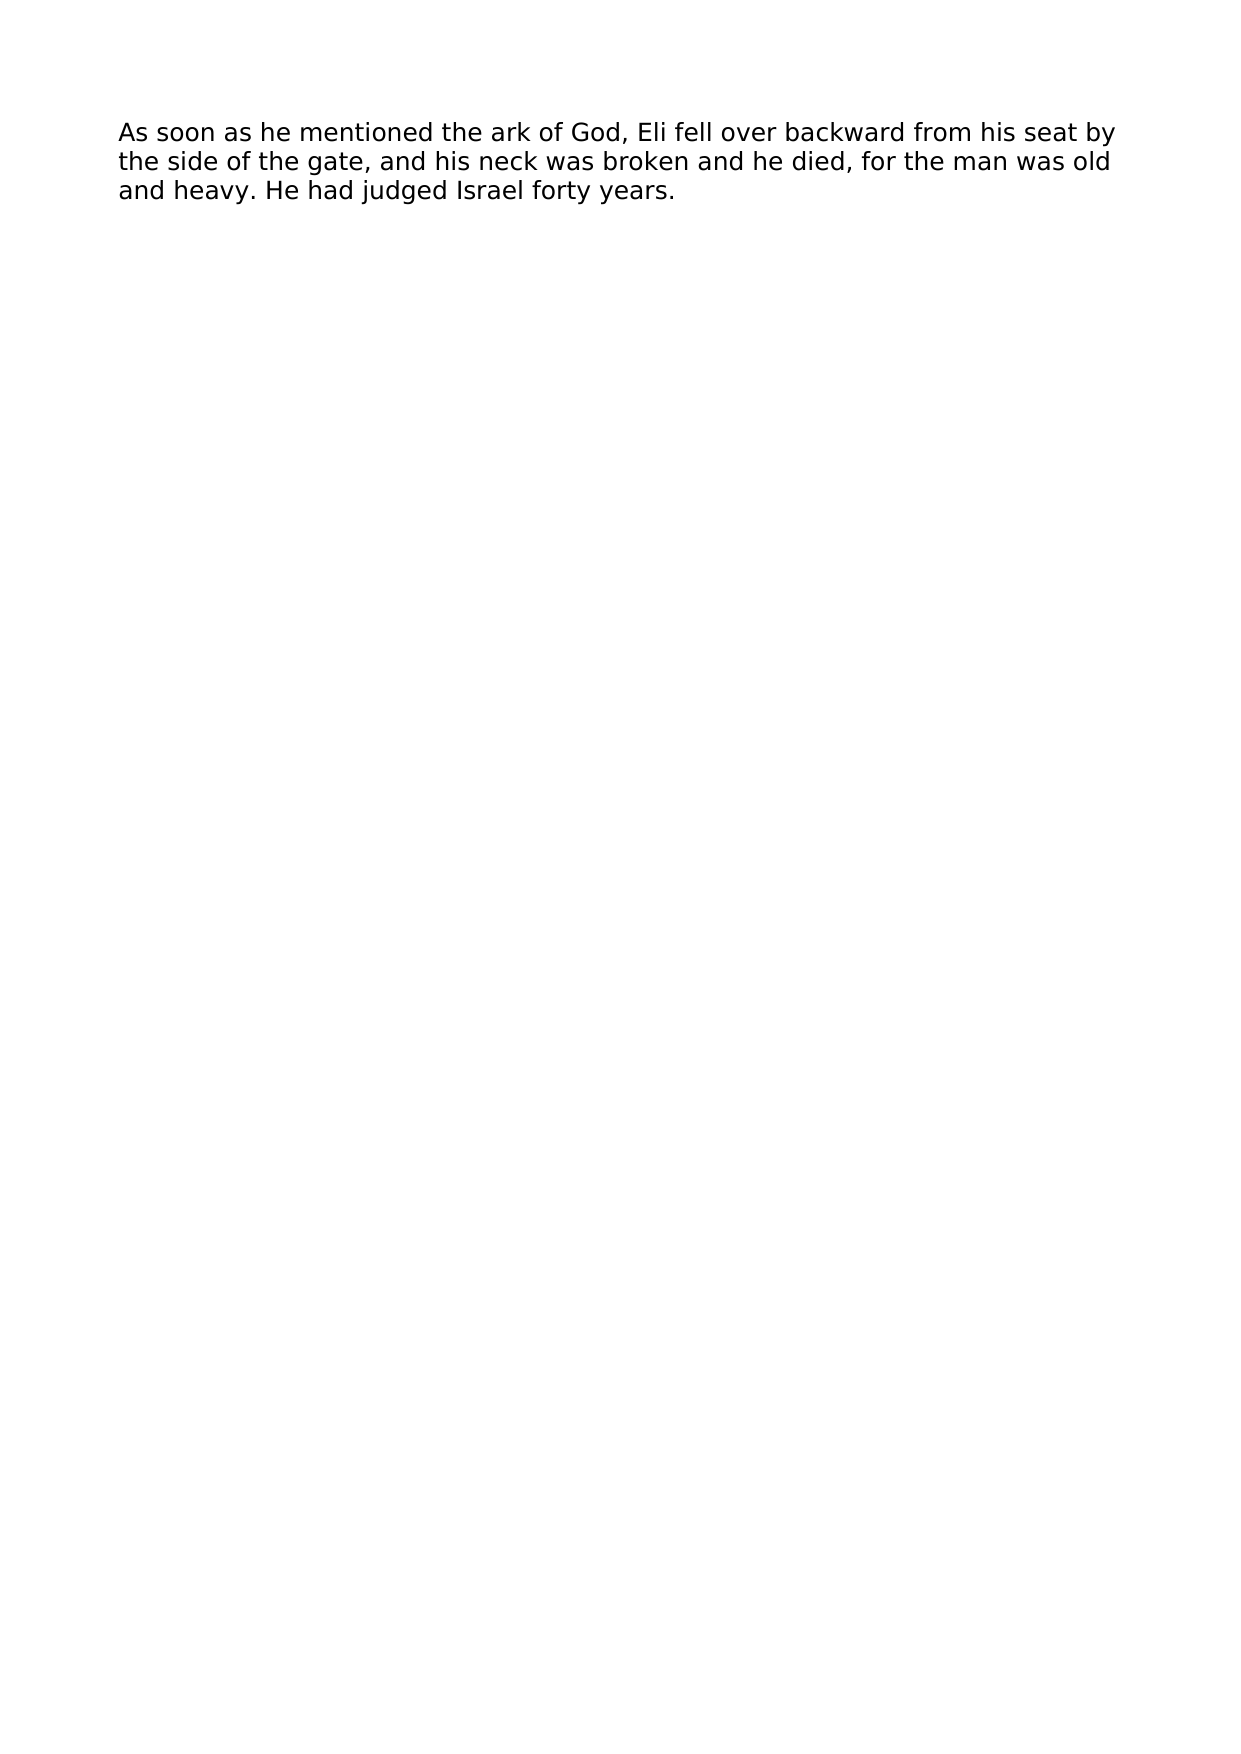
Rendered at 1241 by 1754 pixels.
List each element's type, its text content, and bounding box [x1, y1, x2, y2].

text As soon as he mentioned the ark of God, Eli fell over backward from his seat by the side of the gate, and his neck was broken and he died, for the man was old and heavy. He had judged Israel forty years. [118, 118, 1122, 206]
